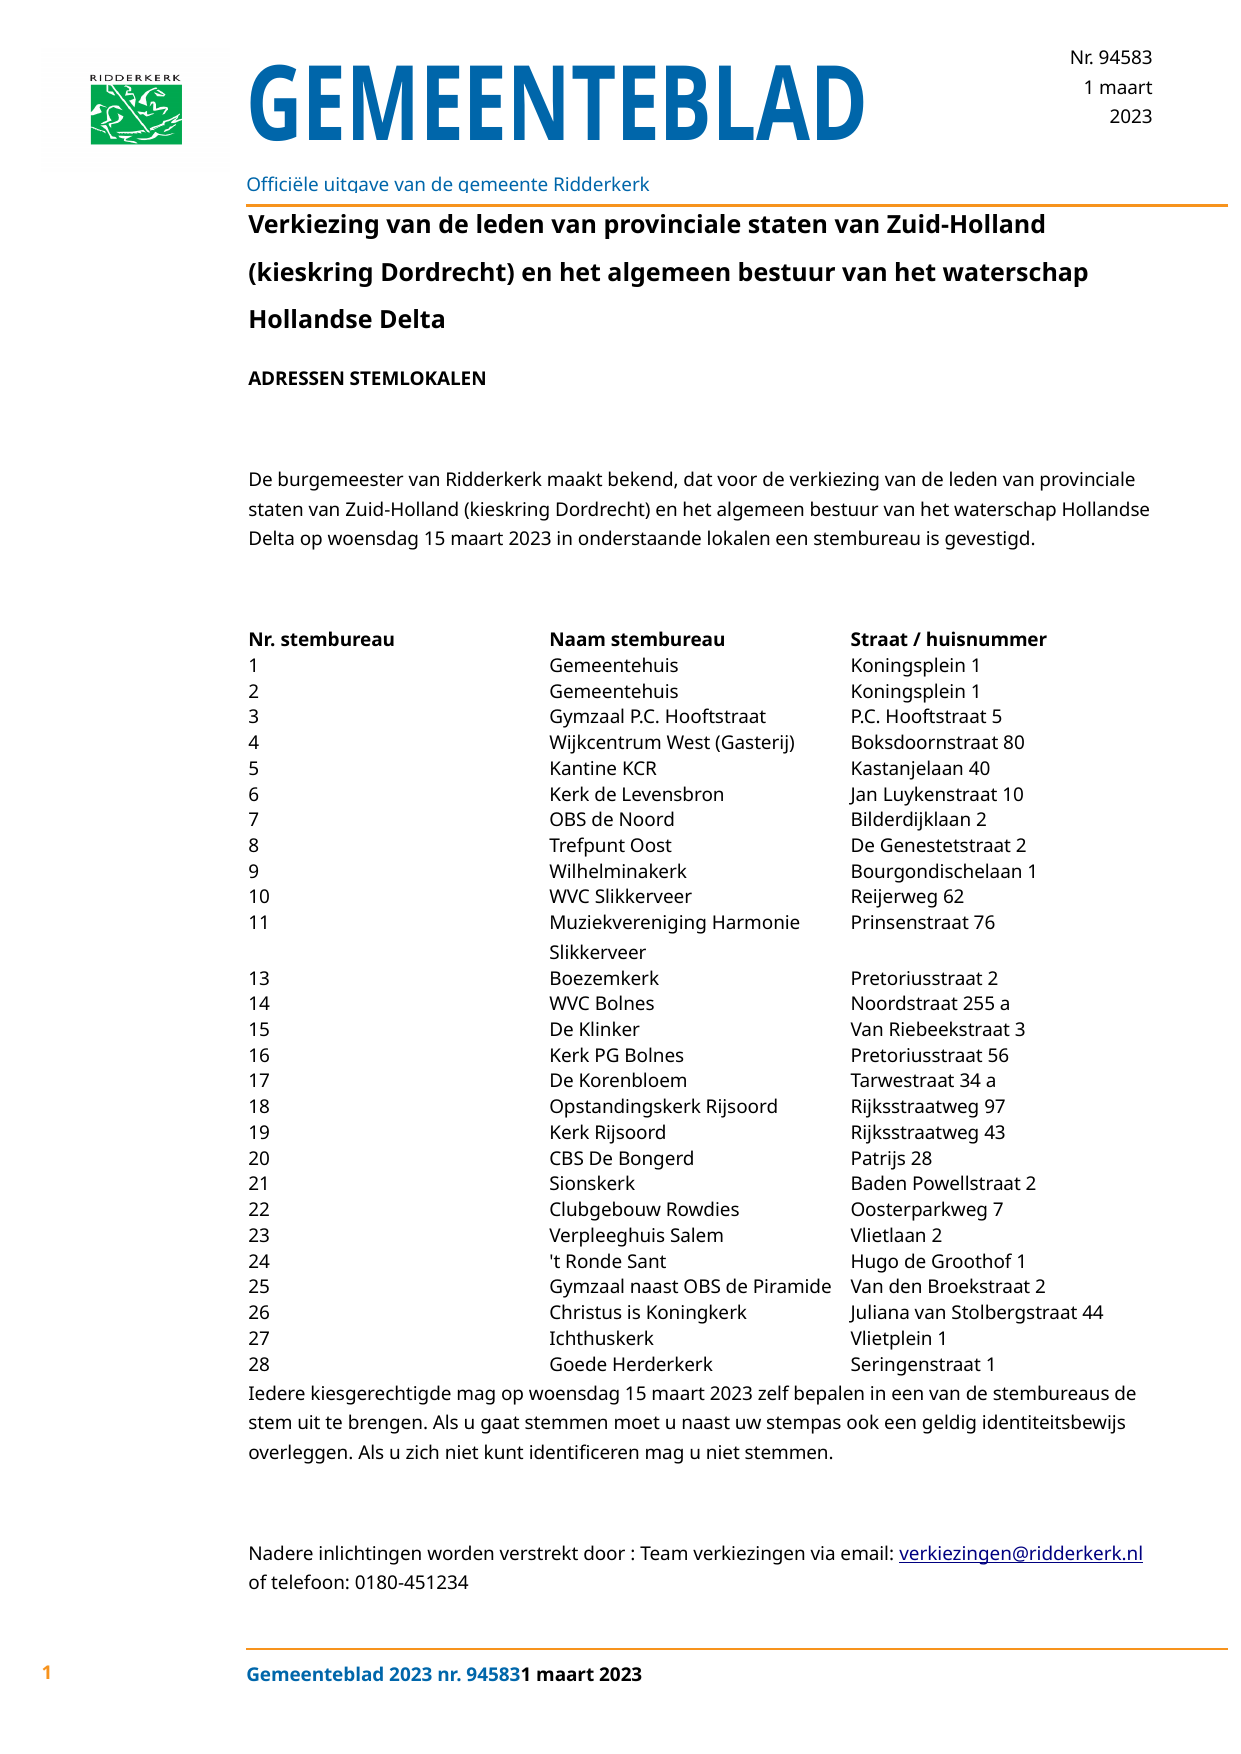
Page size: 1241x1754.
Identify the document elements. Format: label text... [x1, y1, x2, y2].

table_cell 22 [248, 1196, 549, 1222]
table_cell Bourgondischelaan 1 [850, 858, 1152, 884]
table_cell Van Riebeekstraat 3 [850, 1016, 1152, 1042]
picture [41, 47, 231, 172]
table_cell Kantine KCR [549, 755, 850, 781]
table_cell Pretoriusstraat 2 [850, 965, 1152, 991]
table_cell Gymzaal P.C. Hooftstraat [549, 704, 850, 729]
table_cell Rijksstraatweg 97 [850, 1094, 1152, 1119]
table_cell Wilhelminakerk [549, 858, 850, 884]
table_header Straat / huisnummer [850, 626, 1152, 652]
table_cell Opstandingskerk Rijsoord [549, 1094, 850, 1119]
table_cell 15 [248, 1016, 549, 1042]
table_cell Hugo de Groothof 1 [850, 1248, 1152, 1273]
table_cell Bilderdijklaan 2 [850, 807, 1152, 832]
table_cell Rijksstraatweg 43 [850, 1119, 1152, 1145]
table_cell Reijerweg 62 [850, 884, 1152, 909]
table_cell Vlietplein 1 [850, 1325, 1152, 1351]
table_cell Tarwestraat 34 a [850, 1068, 1152, 1093]
table_cell WVC Bolnes [549, 991, 850, 1016]
table_cell 8 [248, 832, 549, 858]
table_cell Pretoriusstraat 56 [850, 1042, 1152, 1068]
table_cell 6 [248, 781, 549, 807]
table_cell Prinsenstraat 76 [850, 910, 1152, 965]
table_header Nr. stembureau [248, 626, 549, 652]
table_cell 9 [248, 858, 549, 884]
table_cell Seringenstraat 1 [850, 1351, 1152, 1376]
table_cell Boksdoornstraat 80 [850, 729, 1152, 755]
table_cell Kerk PG Bolnes [549, 1042, 850, 1068]
table_cell 20 [248, 1145, 549, 1171]
table_cell 't Ronde Sant [549, 1248, 850, 1273]
table_cell Clubgebouw Rowdies [549, 1196, 850, 1222]
table_cell De Korenbloem [549, 1068, 850, 1093]
table_cell Noordstraat 255 a [850, 991, 1152, 1016]
table_cell 28 [248, 1351, 549, 1376]
table_cell 2 [248, 678, 549, 704]
text Iedere kiesgerechtigde mag op woensdag 15 maart 2023 zelf bepalen in een van de stembureaus de stem uit te brengen. Als u gaat stemmen moet u naast uw stempas ook een geldig identiteitsbewijs overleggen. Als u zich niet kunt identificeren mag u niet stemmen. [248, 1380, 1152, 1464]
table_cell Gymzaal naast OBS de Piramide [549, 1274, 850, 1299]
table_cell 16 [248, 1042, 549, 1068]
table_cell Boezemkerk [549, 965, 850, 991]
table_cell 10 [248, 884, 549, 909]
text ADRESSEN STEMLOKALEN [248, 366, 1152, 391]
table_cell P.C. Hooftstraat 5 [850, 704, 1152, 729]
table_cell Sionskerk [549, 1171, 850, 1196]
table_cell Muziekvereniging Harmonie Slikkerveer [549, 910, 850, 965]
table_cell Gemeentehuis [549, 678, 850, 704]
text Nadere inlichtingen worden verstrekt door : Team verkiezingen via email: verkiezingen@ridderkerk.nl of telefoon: 0180-451234 [248, 1540, 1152, 1595]
table_cell 3 [248, 704, 549, 729]
table_cell 24 [248, 1248, 549, 1273]
table_cell 19 [248, 1119, 549, 1145]
table_cell Koningsplein 1 [850, 678, 1152, 704]
table_cell 13 [248, 965, 549, 991]
table_cell Ichthuskerk [549, 1325, 850, 1351]
table_cell Christus is Koningkerk [549, 1299, 850, 1325]
table_cell Oosterparkweg 7 [850, 1196, 1152, 1222]
text De burgemeester van Ridderkerk maakt bekend, dat voor de verkiezing van de leden van provinciale staten van Zuid-Holland (kieskring Dordrecht) en het algemeen bestuur van het waterschap Hollandse Delta op woensdag 15 maart 2023 in onderstaande lokalen een stembureau is gevestigd. [248, 466, 1152, 551]
table_cell 4 [248, 729, 549, 755]
table_cell Verpleeghuis Salem [549, 1222, 850, 1248]
table_cell Kerk Rijsoord [549, 1119, 850, 1145]
table_cell Goede Herderkerk [549, 1351, 850, 1376]
table_cell 18 [248, 1094, 549, 1119]
table_cell Kerk de Levensbron [549, 781, 850, 807]
table_cell Koningsplein 1 [850, 652, 1152, 678]
table_cell De Genestetstraat 2 [850, 832, 1152, 858]
table_cell WVC Slikkerveer [549, 884, 850, 909]
table_cell Wijkcentrum West (Gasterij) [549, 729, 850, 755]
table_cell Baden Powellstraat 2 [850, 1171, 1152, 1196]
text Verkiezing van de leden van provinciale staten van Zuid-Holland (kieskring Dordrecht) en het algemeen bestuur van het waterschap Hollandse Delta [248, 207, 1152, 336]
table_cell Van den Broekstraat 2 [850, 1274, 1152, 1299]
table_cell Juliana van Stolbergstraat 44 [850, 1299, 1152, 1325]
table_cell Trefpunt Oost [549, 832, 850, 858]
table_cell Patrijs 28 [850, 1145, 1152, 1171]
table_cell 14 [248, 991, 549, 1016]
table_header Naam stembureau [549, 626, 850, 652]
table_cell 26 [248, 1299, 549, 1325]
table_cell 27 [248, 1325, 549, 1351]
table_cell Gemeentehuis [549, 652, 850, 678]
table_cell 25 [248, 1274, 549, 1299]
table_cell Kastanjelaan 40 [850, 755, 1152, 781]
table_cell 23 [248, 1222, 549, 1248]
table_cell CBS De Bongerd [549, 1145, 850, 1171]
table_cell 21 [248, 1171, 549, 1196]
table_cell 11 [248, 910, 549, 965]
table_cell Jan Luykenstraat 10 [850, 781, 1152, 807]
table_cell 1 [248, 652, 549, 678]
table_cell 5 [248, 755, 549, 781]
table_cell De Klinker [549, 1016, 850, 1042]
table_cell 17 [248, 1068, 549, 1093]
table_cell 7 [248, 807, 549, 832]
table_cell Vlietlaan 2 [850, 1222, 1152, 1248]
table_cell OBS de Noord [549, 807, 850, 832]
